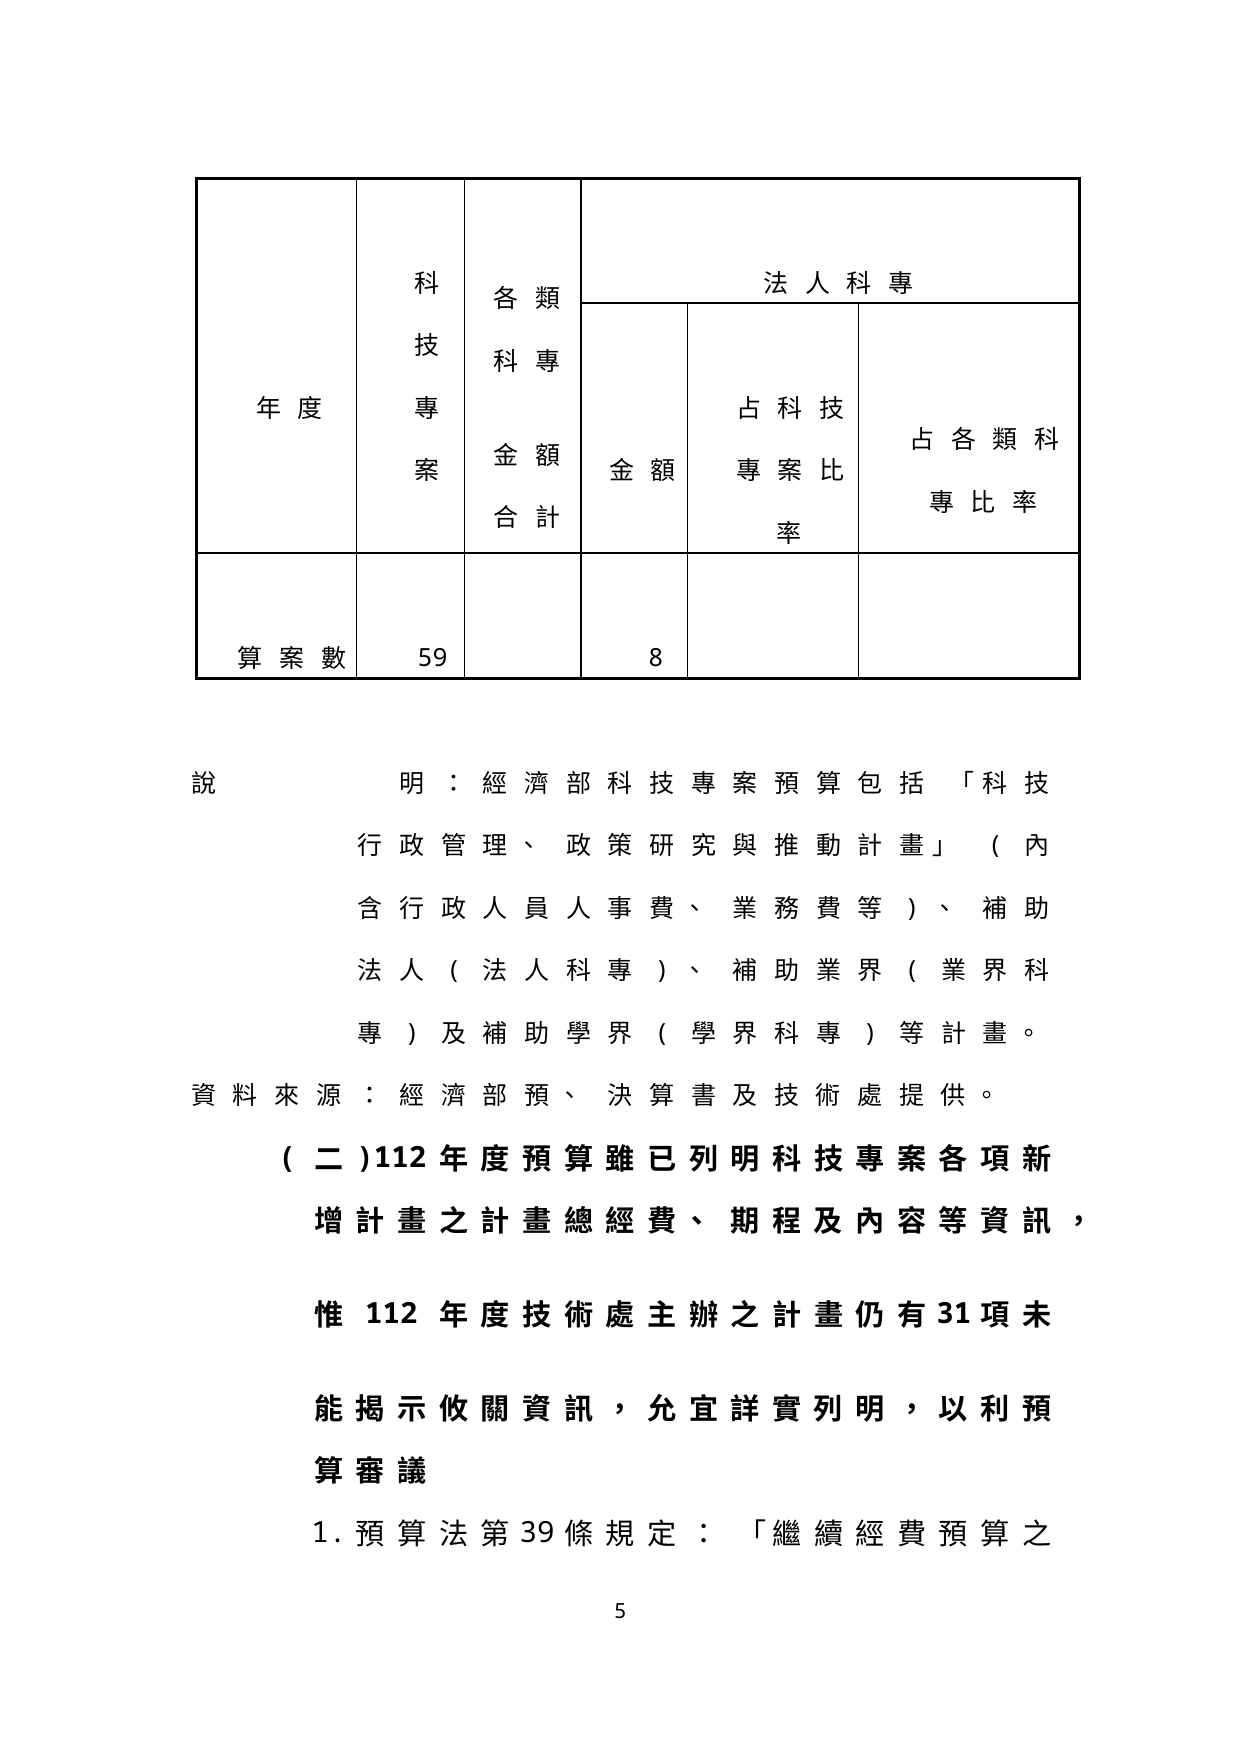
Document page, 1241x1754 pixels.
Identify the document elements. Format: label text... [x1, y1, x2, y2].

table_cell 算案數 [198, 554, 356, 677]
table_cell 金額 [582, 304, 687, 552]
table_cell [688, 554, 858, 677]
text 1.預算法第39條規定：「繼續經費預算之編製，應列明全部計畫之內容、經費總額、執行期間及各年度之分配額，…。」另中央各主管機關編製112年度概算應行注意辦理事項第13點規定，跨年期計畫應參照預算法第39條有關繼續經費之規定，由各機關依事實情形於單位預算書列明計畫名稱、經費總額、執行期間、本年度編列數及以前年度法定預算數總數等資訊，以供立法院審議參考。 [271, 1490, 1058, 1552]
table_cell 占科技專案比率 [688, 304, 858, 552]
table_cell [859, 554, 1078, 677]
table_cell 8 [582, 554, 687, 677]
text 資料來源：經濟部預、決算書及技術處提供。 [183, 1052, 1058, 1115]
table_header 科技專案 金額 [357, 180, 464, 552]
table_header 年度 [198, 180, 356, 552]
text 說 明：經濟部科技專案預算包括「科技行政管理、政策研究與推動計畫」(內含行政人員人事費、業務費等)、補助法人(法人科專)、補助業界(業界科專)及補助學界(學界科專)等計畫。 [183, 740, 1058, 1052]
table_cell 占各類科專比率 [859, 304, 1078, 552]
table_cell 171.59 [357, 554, 464, 677]
text (二)112年度預算雖已列明科技專案各項新增計畫之計畫總經費、期程及內容等資訊，惟112年度技術處主辦之計畫仍有31項未能揭示攸關資訊，允宜詳實列明，以利預算審議 [242, 1115, 1058, 1490]
table_header 法人科專 [582, 180, 1078, 302]
table_header 各類科專 金額合計 [465, 180, 580, 552]
table_cell [465, 554, 580, 677]
